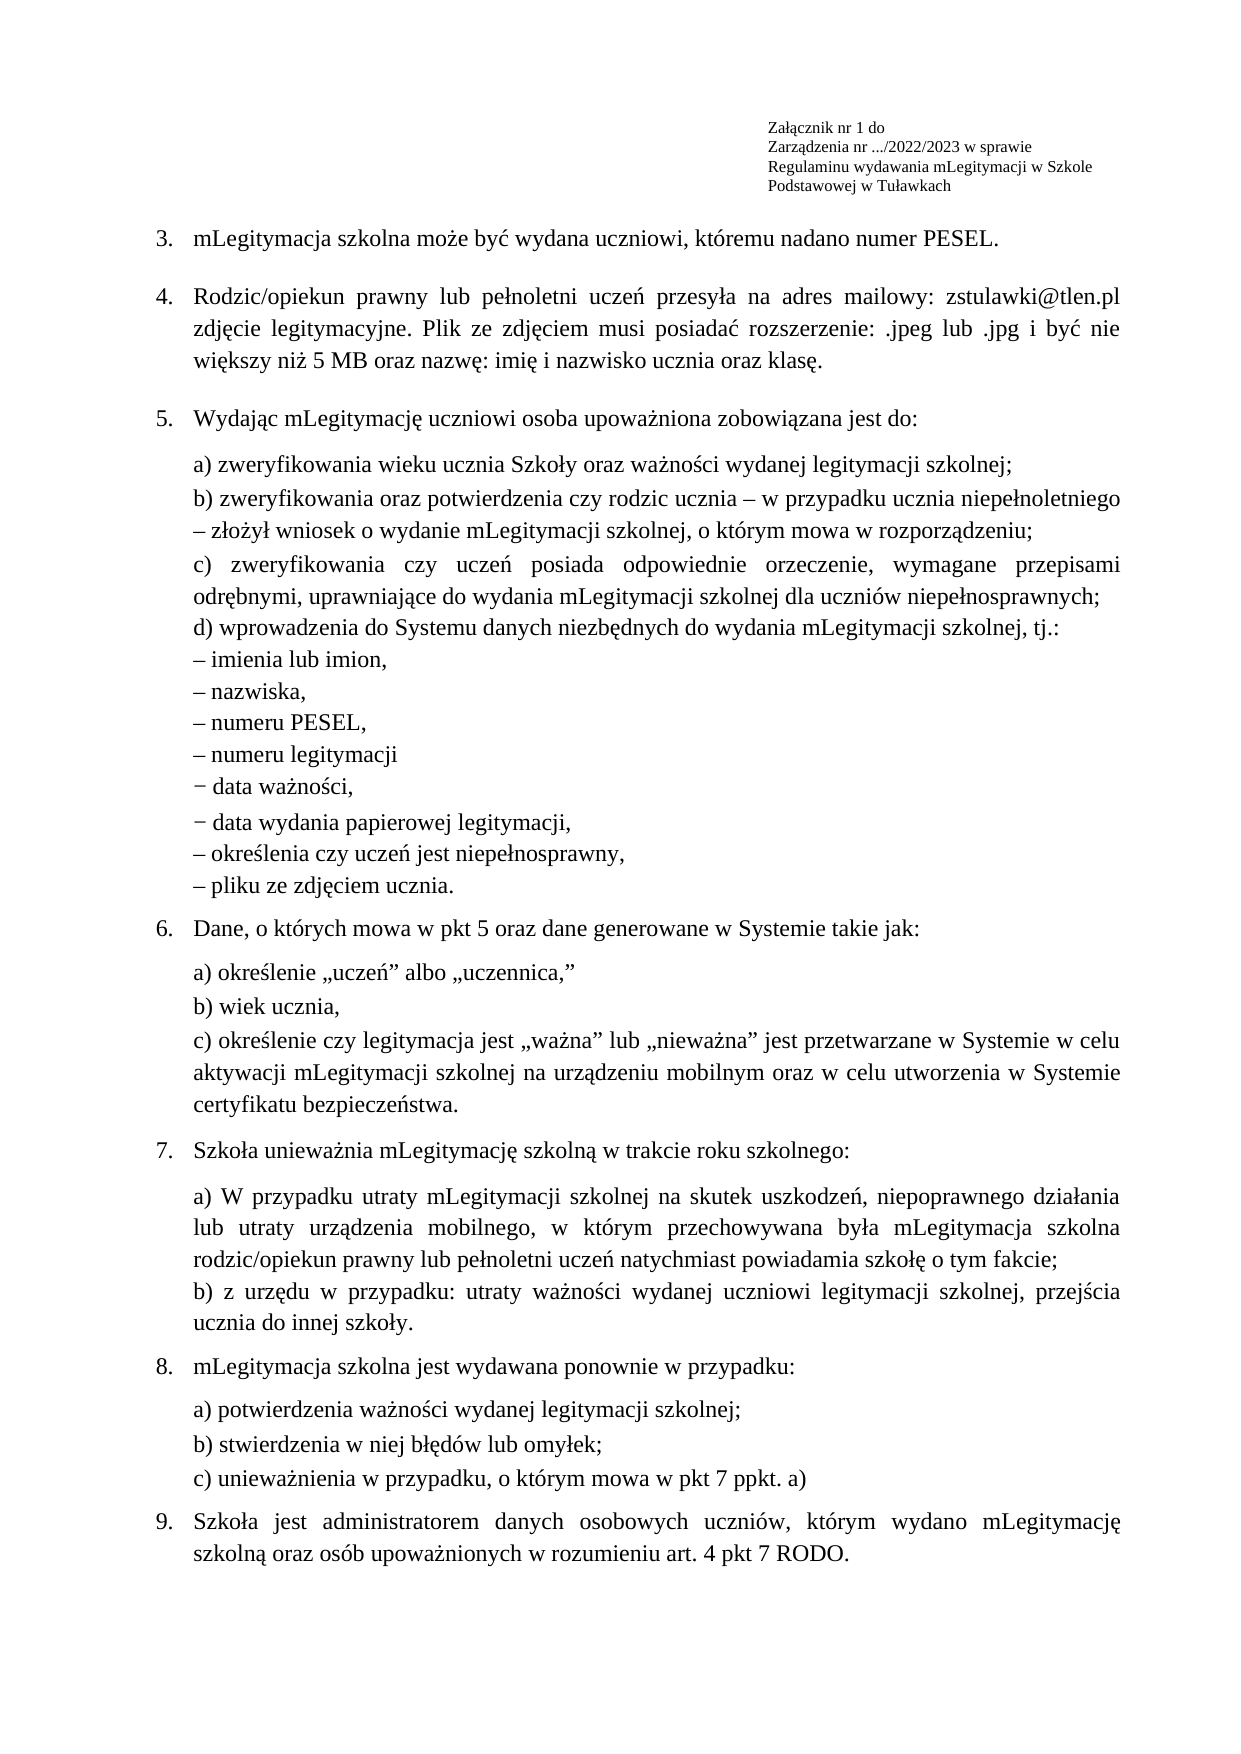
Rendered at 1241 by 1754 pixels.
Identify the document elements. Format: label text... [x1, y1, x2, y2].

list Szkoła jest administratorem danych osobowych uczniów, którym wydano mLegitymację szkolną oraz osób upoważnionych w rozumieniu art. 4 pkt 7 RODO. [156, 1507, 1122, 1567]
text [118, 1600, 1122, 1628]
list b) stwierdzenia w niej błędów lub omyłek; [156, 1430, 1122, 1457]
list mLegitymacja szkolna jest wydawana ponownie w przypadku: [156, 1352, 1122, 1379]
list ‒ pliku ze zdjęciem ucznia. [156, 871, 1122, 898]
list − data ważności, [156, 772, 1122, 799]
list ‒ nazwiska, [156, 677, 1122, 704]
list ‒ imienia lub imion, [156, 645, 1122, 673]
list mLegitymacja szkolna może być wydana uczniowi, któremu nadano numer PESEL. [156, 224, 1122, 252]
list ‒ numeru legitymacji [156, 740, 1122, 768]
list Dane, o których mowa w pkt 5 oraz dane generowane w Systemie takie jak: [156, 914, 1122, 942]
list b) wiek ucznia, [156, 992, 1122, 1020]
list a) potwierdzenia ważności wydanej legitymacji szkolnej; [156, 1396, 1122, 1423]
list a) W przypadku utraty mLegitymacji szkolnej na skutek uszkodzeń, niepoprawnego działania lub utraty urządzenia mobilnego, w którym przechowywana była mLegitymacja szkolna rodzic/opiekun prawny lub pełnoletni uczeń natychmiast powiadamia szkołę o tym fakcie; [156, 1182, 1122, 1273]
list Rodzic/opiekun prawny lub pełnoletni uczeń przesyła na adres mailowy: zstulawki@tlen.pl zdjęcie legitymacyjne. Plik ze zdjęciem musi posiadać rozszerzenie: .jpeg lub .jpg i być nie większy niż 5 MB oraz nazwę: imię i nazwisko ucznia oraz klasę. [156, 282, 1122, 373]
list a) określenie „uczeń” albo „uczennica,” [156, 958, 1122, 986]
list c) określenie czy legitymacja jest „ważna” lub „nieważna” jest przetwarzane w Systemie w celu aktywacji mLegitymacji szkolnej na urządzeniu mobilnym oraz w celu utworzenia w Systemie certyfikatu bezpieczeństwa. [156, 1026, 1122, 1117]
list c) unieważnienia w przypadku, o którym mowa w pkt 7 ppkt. a) [156, 1464, 1122, 1491]
list Wydając mLegitymację uczniowi osoba upoważniona zobowiązana jest do: [156, 404, 1122, 431]
list Szkoła unieważnia mLegitymację szkolną w trakcie roku szkolnego: [156, 1136, 1122, 1163]
list c) zweryfikowania czy uczeń posiada odpowiednie orzeczenie, wymagane przepisami odrębnymi, uprawniające do wydania mLegitymacji szkolnej dla uczniów niepełnosprawnych; [156, 550, 1122, 609]
list ‒ określenia czy uczeń jest niepełnosprawny, [156, 839, 1122, 867]
list b) zweryfikowania oraz potwierdzenia czy rodzic ucznia – w przypadku ucznia niepełnoletniego – złożył wniosek o wydanie mLegitymacji szkolnej, o którym mowa w rozporządzeniu; [156, 484, 1122, 543]
list a) zweryfikowania wieku ucznia Szkoły oraz ważności wydanej legitymacji szkolnej; [156, 450, 1122, 477]
list − data wydania papierowej legitymacji, [156, 808, 1122, 835]
list b) z urzędu w przypadku: utraty ważności wydanej uczniowi legitymacji szkolnej, przejścia ucznia do innej szkoły. [156, 1277, 1122, 1336]
list ‒ numeru PESEL, [156, 708, 1122, 736]
list d) wprowadzenia do Systemu danych niezbędnych do wydania mLegitymacji szkolnej, tj.: [156, 613, 1122, 641]
